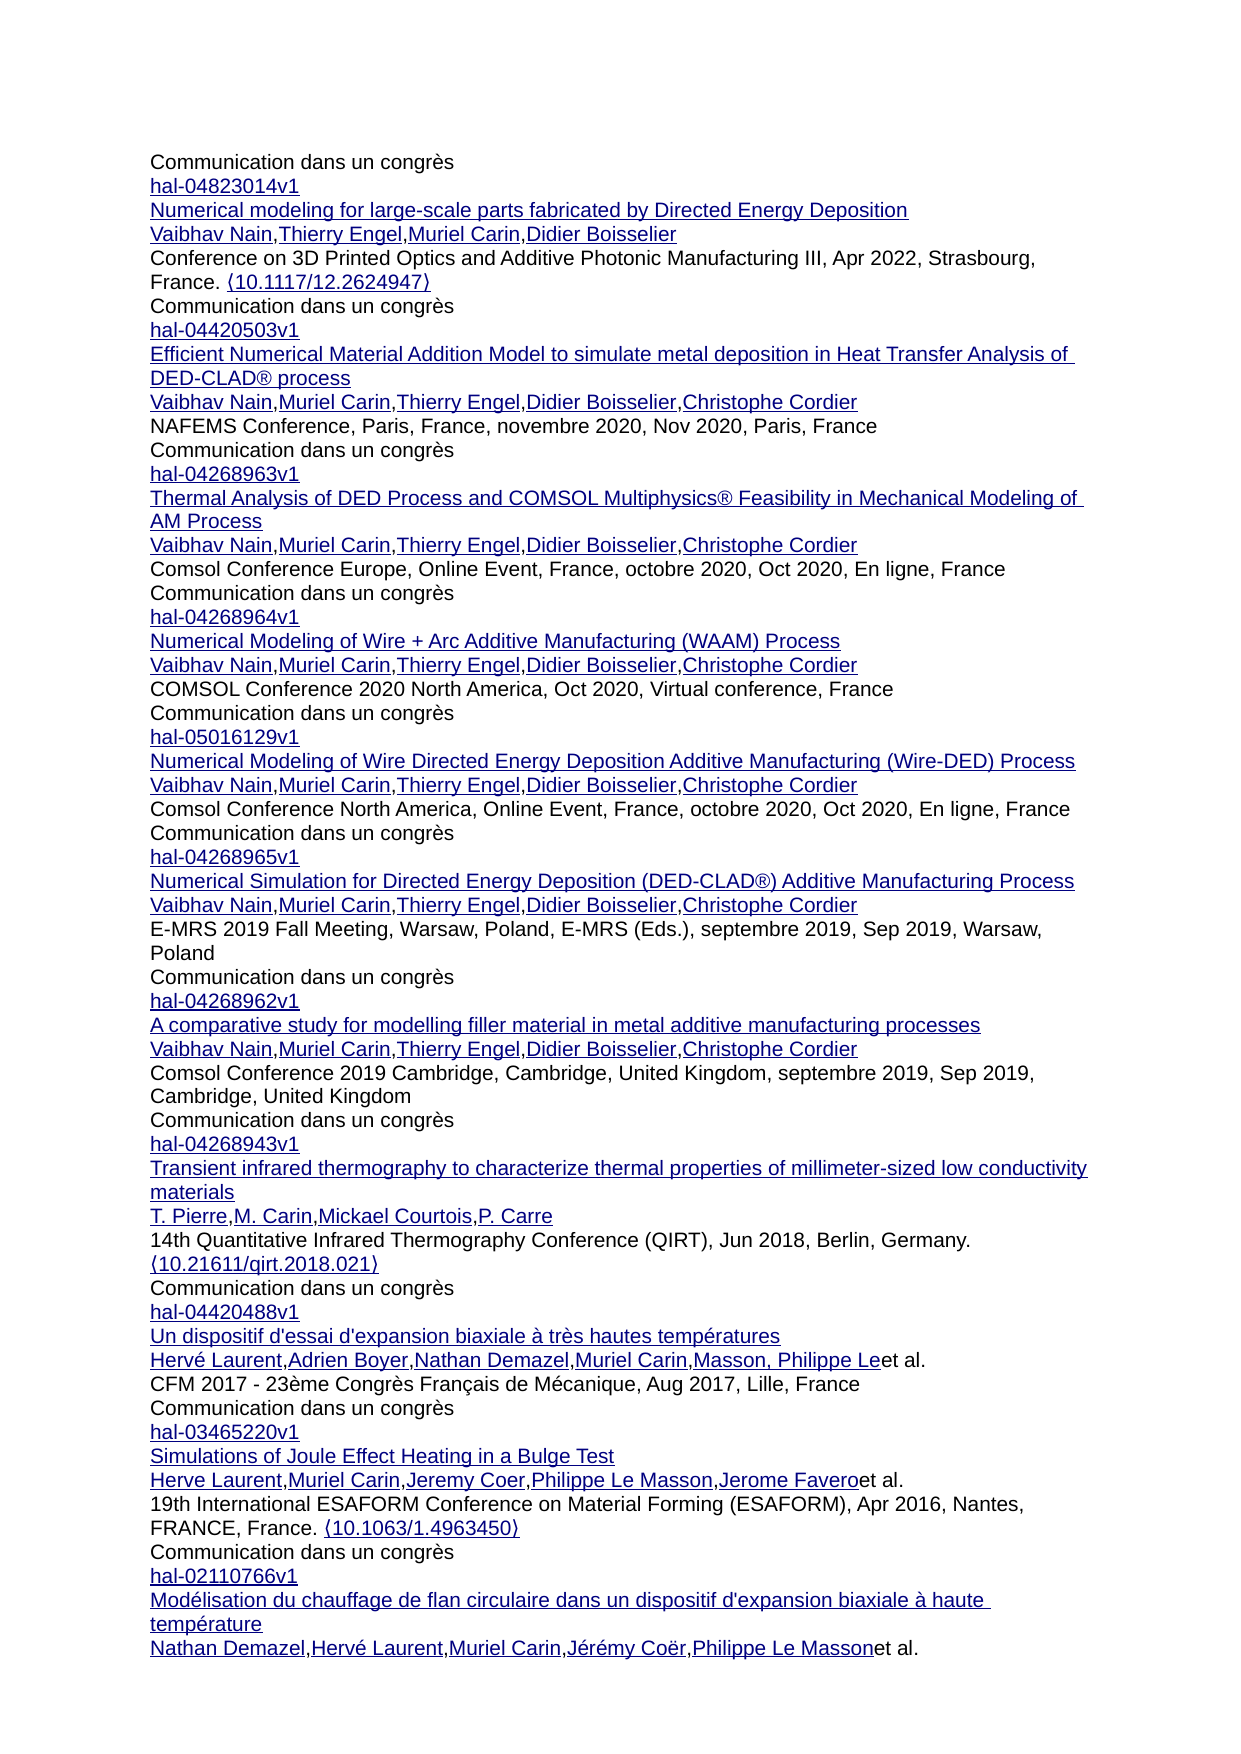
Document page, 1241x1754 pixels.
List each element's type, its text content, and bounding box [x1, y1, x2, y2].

table_cell Transient infrared thermography to characterize thermal properties of millimeter-sized low conductivity materials T. Pierre,M. Carin,Mickael Courtois,P. Carre 14th Quantitative Infrared Thermography Conference (QIRT), Jun 2018, Berlin, Germany. ⟨10.21611/qirt.2018.021⟩ Communication dans un congrès hal-04420488v1 [150, 1156, 1090, 1324]
table_cell Numerical Simulation for Directed Energy Deposition (DED-CLAD®) Additive Manufacturing Process Vaibhav Nain,Muriel Carin,Thierry Engel,Didier Boisselier,Christophe Cordier E-MRS 2019 Fall Meeting, Warsaw, Poland, E-MRS (Eds.), septembre 2019, Sep 2019, Warsaw, Poland Communication dans un congrès hal-04268962v1 [150, 869, 1090, 1012]
table_cell Simulations of Joule Effect Heating in a Bulge Test Herve Laurent,Muriel Carin,Jeremy Coer,Philippe Le Masson,Jerome Faveroet al. 19th International ESAFORM Conference on Material Forming (ESAFORM), Apr 2016, Nantes, FRANCE, France. ⟨10.1063/1.4963450⟩ Communication dans un congrès hal-02110766v1 [150, 1444, 1090, 1587]
table_cell A comparative study for modelling filler material in metal additive manufacturing processes Vaibhav Nain,Muriel Carin,Thierry Engel,Didier Boisselier,Christophe Cordier Comsol Conference 2019 Cambridge, Cambridge, United Kingdom, septembre 2019, Sep 2019, Cambridge, United Kingdom Communication dans un congrès hal-04268943v1 [150, 1013, 1090, 1156]
table_cell Modélisation du chauffage de flan circulaire dans un dispositif d'expansion biaxiale à haute température Nathan Demazel,Hervé Laurent,Muriel Carin,Jérémy Coër,Philippe Le Massonet al. [150, 1588, 1090, 1659]
table_cell Numerical Modeling of Wire + Arc Additive Manufacturing (WAAM) Process Vaibhav Nain,Muriel Carin,Thierry Engel,Didier Boisselier,Christophe Cordier COMSOL Conference 2020 North America, Oct 2020, Virtual conference, France Communication dans un congrès hal-05016129v1 [150, 629, 1090, 749]
table_cell Thermal Analysis of DED Process and COMSOL Multiphysics® Feasibility in Mechanical Modeling of AM Process Vaibhav Nain,Muriel Carin,Thierry Engel,Didier Boisselier,Christophe Cordier Comsol Conference Europe, Online Event, France, octobre 2020, Oct 2020, En ligne, France Communication dans un congrès hal-04268964v1 [150, 485, 1090, 629]
table_cell Efficient Numerical Material Addition Model to simulate metal deposition in Heat Transfer Analysis of DED-CLAD® process Vaibhav Nain,Muriel Carin,Thierry Engel,Didier Boisselier,Christophe Cordier NAFEMS Conference, Paris, France, novembre 2020, Nov 2020, Paris, France Communication dans un congrès hal-04268963v1 [150, 342, 1090, 485]
table_cell Numerical modeling for large-scale parts fabricated by Directed Energy Deposition Vaibhav Nain,Thierry Engel,Muriel Carin,Didier Boisselier Conference on 3D Printed Optics and Additive Photonic Manufacturing III, Apr 2022, Strasbourg, France. ⟨10.1117/12.2624947⟩ Communication dans un congrès hal-04420503v1 [150, 198, 1090, 342]
table_cell Communication dans un congrès hal-04823014v1 [150, 150, 1090, 198]
table_cell Un dispositif d'essai d'expansion biaxiale à très hautes températures Hervé Laurent,Adrien Boyer,Nathan Demazel,Muriel Carin,Masson, Philippe Leet al. CFM 2017 - 23ème Congrès Français de Mécanique, Aug 2017, Lille, France Communication dans un congrès hal-03465220v1 [150, 1324, 1090, 1444]
table_cell Numerical Modeling of Wire Directed Energy Deposition Additive Manufacturing (Wire-DED) Process Vaibhav Nain,Muriel Carin,Thierry Engel,Didier Boisselier,Christophe Cordier Comsol Conference North America, Online Event, France, octobre 2020, Oct 2020, En ligne, France Communication dans un congrès hal-04268965v1 [150, 749, 1090, 869]
